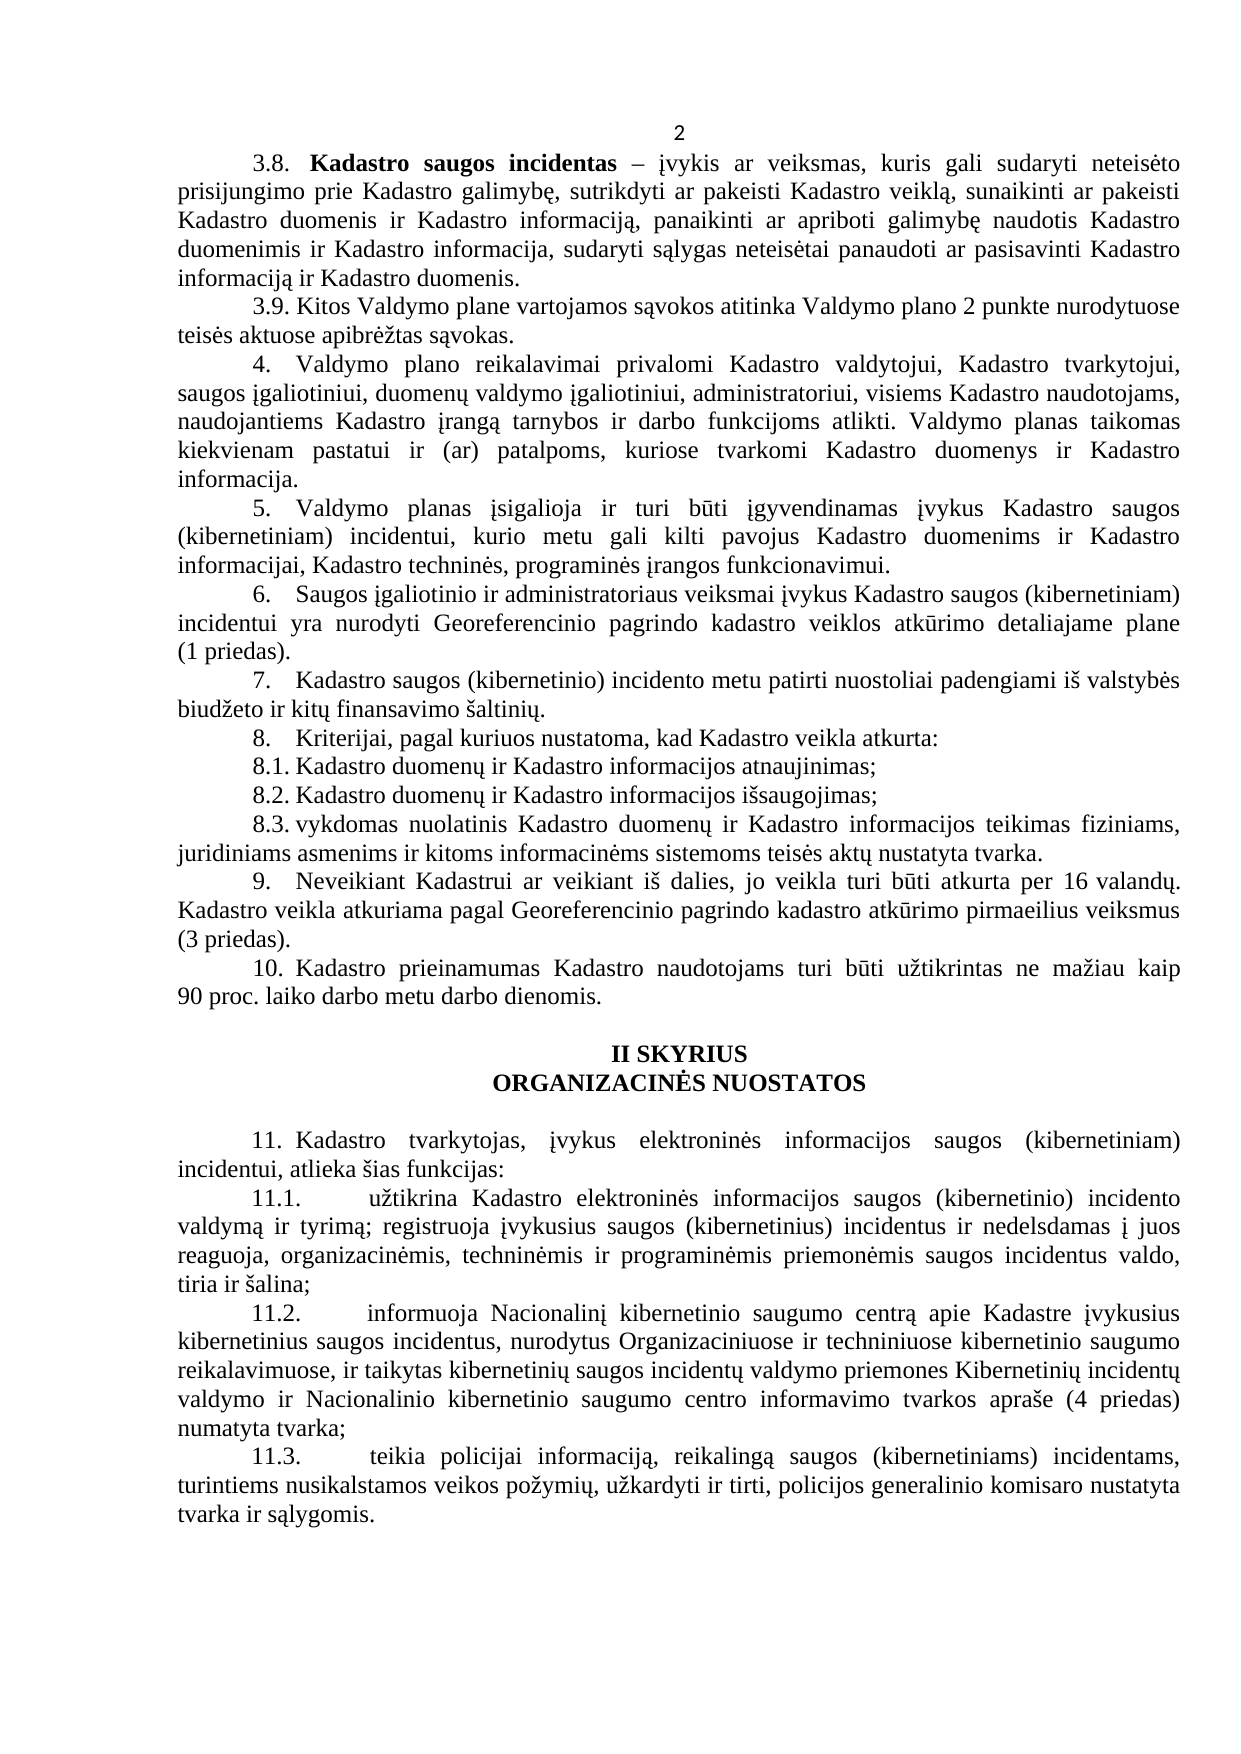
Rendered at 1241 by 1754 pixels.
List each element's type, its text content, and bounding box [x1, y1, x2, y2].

text 8.2. Kadastro duomenų ir Kadastro informacijos išsaugojimas; [177, 780, 1181, 809]
text ORGANIZACINĖS NUOSTATOS [177, 1068, 1181, 1096]
text 8.1. Kadastro duomenų ir Kadastro informacijos atnaujinimas; [177, 751, 1181, 780]
text 8. Kriterijai, pagal kuriuos nustatoma, kad Kadastro veikla atkurta: [177, 723, 1181, 751]
text 6. Saugos įgaliotinio ir administratoriaus veiksmai įvykus Kadastro saugos (kibernetiniam) incidentui yra nurodyti Georeferencinio pagrindo kadastro veiklos atkūrimo detaliajame plane (1 priedas). [177, 579, 1181, 665]
text 9. Neveikiant Kadastrui ar veikiant iš dalies, jo veikla turi būti atkurta per 16 valandų. Kadastro veikla atkuriama pagal Georeferencinio pagrindo kadastro atkūrimo pirmaeilius veiksmus (3 priedas). [177, 866, 1181, 953]
text 11.1. užtikrina Kadastro elektroninės informacijos saugos (kibernetinio) incidento valdymą ir tyrimą; registruoja įvykusius saugos (kibernetinius) incidentus ir nedelsdamas į juos reaguoja, organizacinėmis, techninėmis ir programinėmis priemonėmis saugos incidentus valdo, tiria ir šalina; [177, 1183, 1181, 1298]
text 11.2. informuoja Nacionalinį kibernetinio saugumo centrą apie Kadastre įvykusius kibernetinius saugos incidentus, nurodytus Organizaciniuose ir techniniuose kibernetinio saugumo reikalavimuose, ir taikytas kibernetinių saugos incidentų valdymo priemones Kibernetinių incidentų valdymo ir Nacionalinio kibernetinio saugumo centro informavimo tvarkos apraše (4 priedas) numatyta tvarka; [177, 1298, 1181, 1441]
text 11.3. teikia policijai informaciją, reikalingą saugos (kibernetiniams) incidentams, turintiems nusikalstamos veikos požymių, užkardyti ir tirti, policijos generalinio komisaro nustatyta tvarka ir sąlygomis. [177, 1441, 1181, 1528]
text 8.3. vykdomas nuolatinis Kadastro duomenų ir Kadastro informacijos teikimas fiziniams, juridiniams asmenims ir kitoms informacinėms sistemoms teisės aktų nustatyta tvarka. [177, 809, 1181, 866]
text 4. Valdymo plano reikalavimai privalomi Kadastro valdytojui, Kadastro tvarkytojui, saugos įgaliotiniui, duomenų valdymo įgaliotiniui, administratoriui, visiems Kadastro naudotojams, naudojantiems Kadastro įrangą tarnybos ir darbo funkcijoms atlikti. Valdymo planas taikomas kiekvienam pastatui ir (ar) patalpoms, kuriose tvarkomi Kadastro duomenys ir Kadastro informacija. [177, 349, 1181, 493]
text 10. Kadastro prieinamumas Kadastro naudotojams turi būti užtikrintas ne mažiau kaip 90 proc. laiko darbo metu darbo dienomis. [177, 953, 1181, 1010]
text 3.8. Kadastro saugos incidentas – įvykis ar veiksmas, kuris gali sudaryti neteisėto prisijungimo prie Kadastro galimybę, sutrikdyti ar pakeisti Kadastro veiklą, sunaikinti ar pakeisti Kadastro duomenis ir Kadastro informaciją, panaikinti ar apriboti galimybę naudotis Kadastro duomenimis ir Kadastro informacija, sudaryti sąlygas neteisėtai panaudoti ar pasisavinti Kadastro informaciją ir Kadastro duomenis. [177, 148, 1181, 291]
text 5. Valdymo planas įsigalioja ir turi būti įgyvendinamas įvykus Kadastro saugos (kibernetiniam) incidentui, kurio metu gali kilti pavojus Kadastro duomenims ir Kadastro informacijai, Kadastro techninės, programinės įrangos funkcionavimui. [177, 493, 1181, 579]
text II SKYRIUS [177, 1039, 1181, 1068]
text 3.9. Kitos Valdymo plane vartojamos sąvokos atitinka Valdymo plano 2 punkte nurodytuose teisės aktuose apibrėžtas sąvokas. [177, 291, 1181, 349]
text 7. Kadastro saugos (kibernetinio) incidento metu patirti nuostoliai padengiami iš valstybės biudžeto ir kitų finansavimo šaltinių. [177, 665, 1181, 723]
text 11. Kadastro tvarkytojas, įvykus elektroninės informacijos saugos (kibernetiniam) incidentui, atlieka šias funkcijas: [177, 1125, 1181, 1183]
